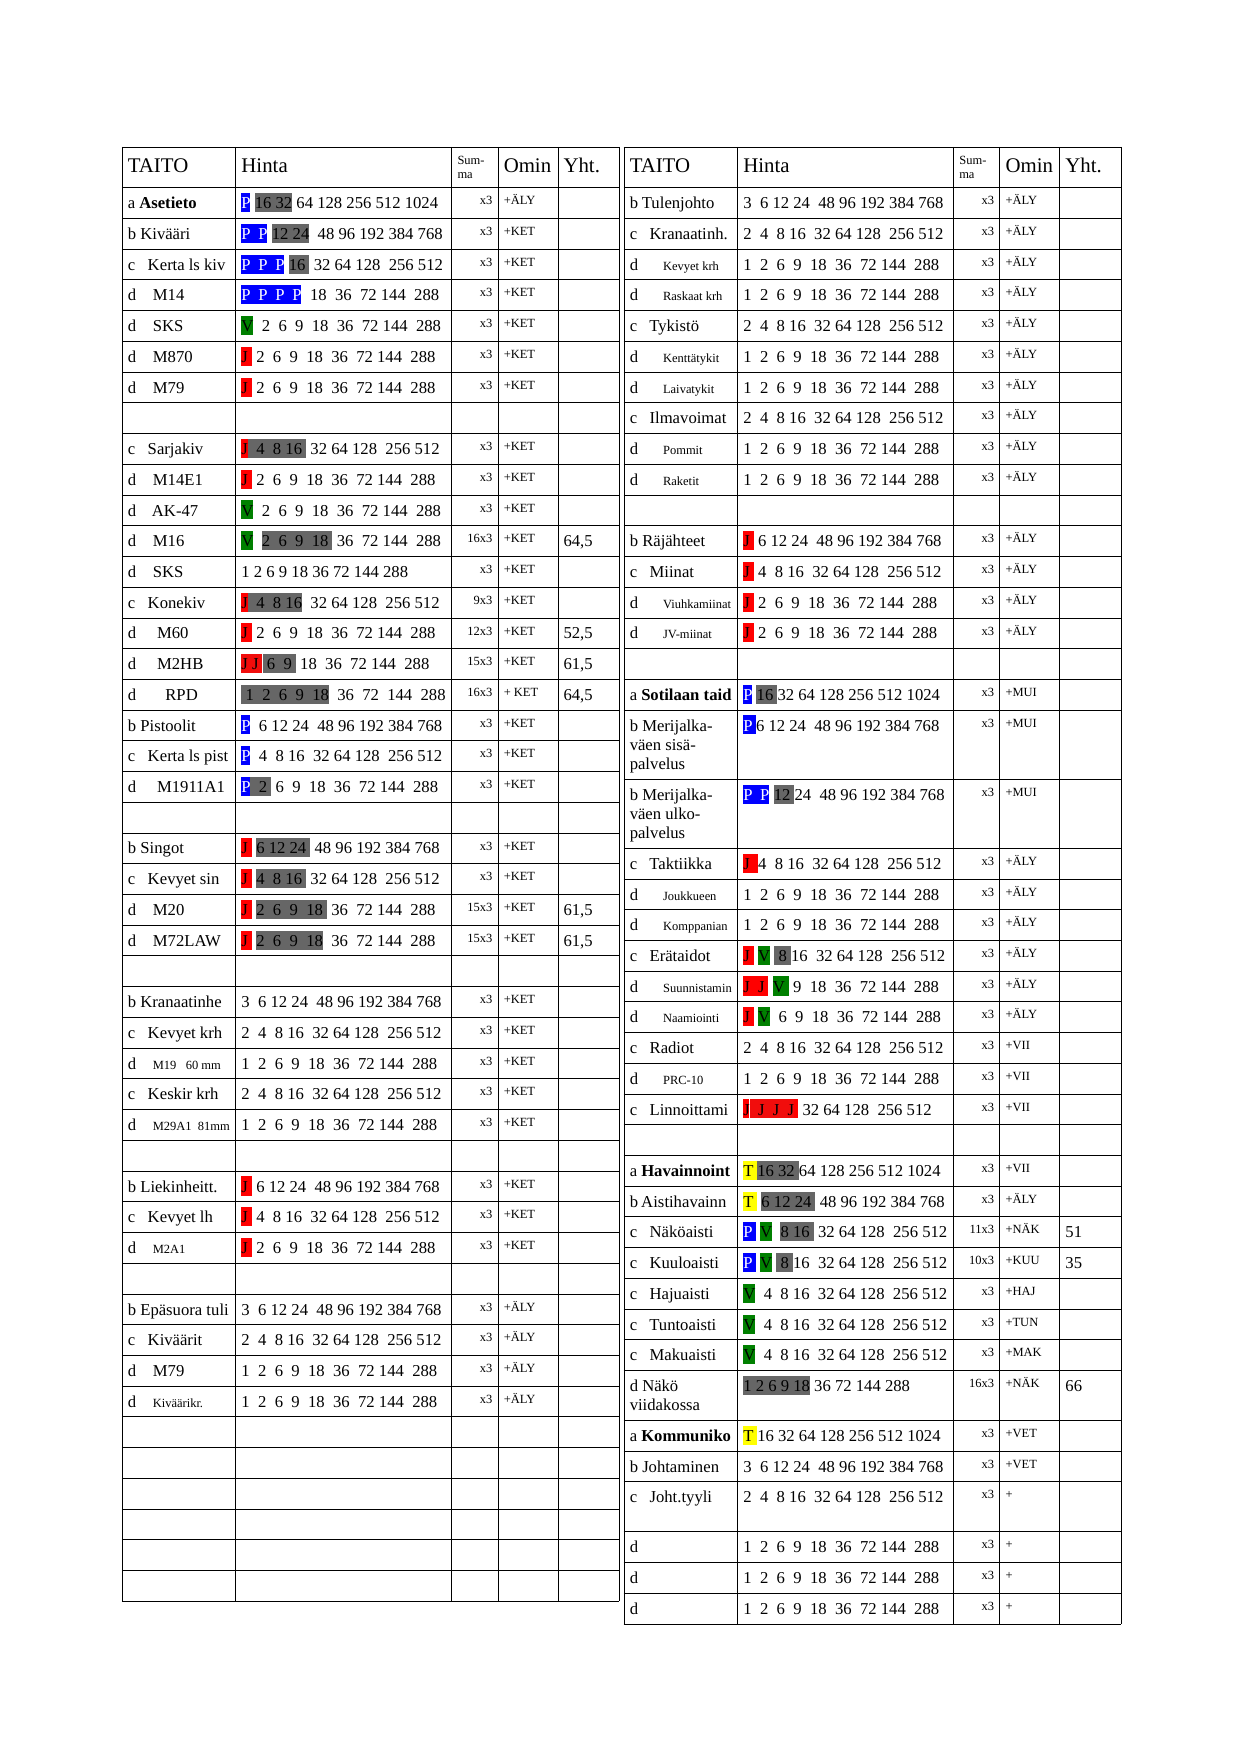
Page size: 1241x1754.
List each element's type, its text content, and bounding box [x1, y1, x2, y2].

table_cell c Kuuloaisti [625, 1248, 737, 1278]
table_cell [1000, 649, 1059, 679]
table_cell P V 8 16 32 64 128 256 512 [738, 1217, 953, 1247]
table_cell 1 2 6 9 18 36 72 144 288 [236, 1110, 451, 1140]
table_cell J 2 6 9 18 36 72 144 288 [738, 588, 953, 617]
table_cell d M29A1 81mm [123, 1110, 235, 1140]
table_cell +KET [499, 219, 558, 249]
table_cell [1060, 465, 1121, 494]
table_cell d M19 60 mm [123, 1049, 235, 1078]
table_cell [559, 1172, 619, 1201]
table_cell 1 2 6 9 18 36 72 144 288 [738, 465, 953, 494]
table_cell x3 [452, 557, 498, 587]
table_cell +HAJ [1000, 1279, 1059, 1309]
table_cell [499, 956, 558, 986]
table_cell [1060, 1279, 1121, 1309]
table_cell 1 2 6 9 18 36 72 144 288 [236, 557, 451, 587]
table_cell [559, 1141, 619, 1171]
table_cell J V 6 9 18 36 72 144 288 [738, 1002, 953, 1032]
table_cell J 2 6 9 18 36 72 144 288 [236, 926, 451, 955]
table_cell P P 12 24 48 96 192 384 768 [738, 780, 953, 848]
table_cell x3 [452, 772, 498, 802]
table_cell +ÄLY [1000, 311, 1059, 341]
table_cell +KET [499, 1110, 558, 1140]
table_cell +ÄLY [1000, 1187, 1059, 1216]
table_cell [559, 1540, 619, 1570]
table_cell [1000, 496, 1059, 525]
table_cell 15x3 [452, 926, 498, 955]
table_cell +KET [499, 1172, 558, 1201]
table_cell x3 [954, 1532, 999, 1562]
table_cell P 16 32 64 128 256 512 1024 [236, 188, 451, 218]
table_cell x3 [452, 465, 498, 494]
table_cell 2 4 8 16 32 64 128 256 512 [738, 1033, 953, 1063]
table_cell [559, 434, 619, 464]
table_cell J 6 12 24 48 96 192 384 768 [236, 834, 451, 863]
table_cell V 2 6 9 18 36 72 144 288 [236, 526, 451, 556]
table_cell [499, 1571, 558, 1601]
table_cell J J J J 32 64 128 256 512 [738, 1095, 953, 1124]
table_cell [123, 1141, 235, 1171]
table_cell d M79 [123, 1356, 235, 1386]
table_cell +ÄLY [1000, 373, 1059, 402]
table_cell [1060, 1532, 1121, 1562]
table_cell b Aistihavainn [625, 1187, 737, 1216]
table_cell x3 [954, 250, 999, 279]
table_cell [1060, 780, 1121, 848]
table_cell +KET [499, 895, 558, 925]
table_cell [559, 956, 619, 986]
table_cell [1060, 188, 1121, 218]
table_cell +KET [499, 834, 558, 863]
table_cell J 2 6 9 18 36 72 144 288 [738, 619, 953, 648]
table_cell b Pistoolit [123, 711, 235, 740]
table_cell 1 2 6 9 18 36 72 144 288 [236, 1387, 451, 1416]
table_cell +KET [499, 373, 558, 402]
table_cell +ÄLY [499, 1387, 558, 1416]
table_cell c Kerta ls pist [123, 741, 235, 771]
table_cell Sum-ma [954, 148, 999, 187]
table_cell [738, 496, 953, 525]
table_cell +ÄLY [1000, 910, 1059, 940]
table_cell 66 [1060, 1371, 1121, 1420]
table_cell J 4 8 16 32 64 128 256 512 [236, 1202, 451, 1232]
table_cell T 16 32 64 128 256 512 1024 [738, 1421, 953, 1451]
table_cell [1060, 1064, 1121, 1093]
table_cell b Merijalka-väen ulko-palvelus [625, 780, 737, 848]
table_cell x3 [452, 1356, 498, 1386]
table_cell [1060, 972, 1121, 1001]
table_cell d M60 [123, 619, 235, 648]
table_cell c Konekiv [123, 588, 235, 617]
table_cell a Asetieto [123, 188, 235, 218]
table_cell +ÄLY [1000, 557, 1059, 587]
table_cell [559, 1049, 619, 1078]
table_cell [499, 1448, 558, 1478]
table_cell x3 [954, 188, 999, 218]
table_cell +ÄLY [1000, 434, 1059, 464]
table_cell [452, 1417, 498, 1447]
table_cell 2 4 8 16 32 64 128 256 512 [738, 219, 953, 249]
table_cell x3 [954, 941, 999, 971]
table_header Yht. [559, 148, 619, 187]
table_cell +KET [499, 772, 558, 802]
table_cell +VII [1000, 1156, 1059, 1186]
table_cell d M870 [123, 342, 235, 372]
table_cell d RPD [123, 680, 235, 709]
table_cell +ÄLY [1000, 619, 1059, 648]
table_cell c Kranaatinh. [625, 219, 737, 249]
table_cell x3 [954, 1033, 999, 1063]
table_cell c Kevyet krh [123, 1018, 235, 1048]
table_cell [499, 403, 558, 433]
table_cell 1 2 6 9 18 36 72 144 288 [738, 280, 953, 310]
table_cell [499, 803, 558, 832]
table_cell J 4 8 16 32 64 128 256 512 [236, 864, 451, 894]
table_cell [559, 588, 619, 617]
table_cell x3 [452, 834, 498, 863]
table_cell x3 [954, 1002, 999, 1032]
table_cell d M14 [123, 280, 235, 310]
table_cell TAITO [625, 148, 737, 187]
table_cell d JV-miinat [625, 619, 737, 648]
table_cell 52,5 [559, 619, 619, 648]
table_cell [123, 1510, 235, 1539]
table_cell +KET [499, 926, 558, 955]
table_cell [559, 1510, 619, 1539]
table_cell [1060, 434, 1121, 464]
table_cell 61,5 [559, 649, 619, 679]
table_cell [1060, 1156, 1121, 1186]
table_cell [559, 1295, 619, 1324]
table_cell +KET [499, 465, 558, 494]
table_cell x3 [452, 1049, 498, 1078]
table_cell x3 [954, 403, 999, 433]
table_cell [625, 1125, 737, 1155]
table_cell [1060, 680, 1121, 709]
table_cell +KET [499, 1233, 558, 1263]
table_cell J 2 6 9 18 36 72 144 288 [236, 342, 451, 372]
table_cell [559, 864, 619, 894]
table_cell 61,5 [559, 895, 619, 925]
table_cell 2 4 8 16 32 64 128 256 512 [738, 1482, 953, 1531]
table_cell [559, 465, 619, 494]
table_cell [559, 342, 619, 372]
table_cell x3 [452, 1202, 498, 1232]
table_cell +TUN [1000, 1310, 1059, 1339]
table_cell c Kerta ls kiv [123, 250, 235, 279]
table_cell x3 [452, 496, 498, 525]
table_cell +VII [1000, 1095, 1059, 1124]
table_cell J 6 12 24 48 96 192 384 768 [236, 1172, 451, 1201]
table_cell 3 6 12 24 48 96 192 384 768 [236, 1295, 451, 1324]
table_cell 12x3 [452, 619, 498, 648]
table_cell [123, 1571, 235, 1601]
table_cell d M1911A1 [123, 772, 235, 802]
table_cell [123, 1448, 235, 1478]
table_cell [559, 834, 619, 863]
table_cell c Näköaisti [625, 1217, 737, 1247]
table_cell c Tuntoaisti [625, 1310, 737, 1339]
table_cell x3 [452, 1387, 498, 1416]
table_cell [123, 1264, 235, 1293]
table_cell 1 2 6 9 18 36 72 144 288 [738, 880, 953, 909]
table_cell [499, 1264, 558, 1293]
table_cell x3 [954, 680, 999, 709]
table_cell c Miinat [625, 557, 737, 587]
table_cell [559, 188, 619, 218]
table_cell x3 [954, 910, 999, 940]
table_cell 1 2 6 9 18 36 72 144 288 [738, 1371, 953, 1420]
table_cell c Tykistö [625, 311, 737, 341]
table_cell x3 [954, 711, 999, 779]
table_cell [559, 1387, 619, 1416]
table_cell b Kivääri [123, 219, 235, 249]
table_cell a Kommuniko [625, 1421, 737, 1451]
table_cell +ÄLY [1000, 941, 1059, 971]
table_cell 1 2 6 9 18 36 72 144 288 [236, 680, 451, 709]
table_cell d Kevyet krh [625, 250, 737, 279]
table_cell 11x3 [954, 1217, 999, 1247]
table_cell d [625, 1563, 737, 1593]
table_cell [236, 1540, 451, 1570]
table_cell x3 [954, 1310, 999, 1339]
table_cell d M79 [123, 373, 235, 402]
table_cell J 2 6 9 18 36 72 144 288 [236, 373, 451, 402]
table_cell x3 [452, 188, 498, 218]
table_cell x3 [954, 434, 999, 464]
table_cell +KET [499, 280, 558, 310]
table_cell V 2 6 9 18 36 72 144 288 [236, 311, 451, 341]
table_cell d Suunnistamin [625, 972, 737, 1001]
table_cell x3 [954, 465, 999, 494]
table_cell +KET [499, 1079, 558, 1109]
table_cell 61,5 [559, 926, 619, 955]
table_cell [559, 250, 619, 279]
table_cell + [1000, 1532, 1059, 1562]
table_cell [499, 1479, 558, 1508]
table_cell +KET [499, 741, 558, 771]
table_cell [452, 803, 498, 832]
table_cell +KET [499, 588, 558, 617]
table_cell J 2 6 9 18 36 72 144 288 [236, 619, 451, 648]
table_cell [1060, 880, 1121, 909]
table_cell [452, 1479, 498, 1508]
table_cell [1060, 910, 1121, 940]
table_cell +KUU [1000, 1248, 1059, 1278]
table_cell 1 2 6 9 18 36 72 144 288 [738, 434, 953, 464]
table_cell +VET [1000, 1421, 1059, 1451]
table_cell [1060, 1187, 1121, 1216]
table_cell [1060, 1340, 1121, 1370]
table_cell [452, 1264, 498, 1293]
table_cell [1060, 1310, 1121, 1339]
table_cell x3 [452, 250, 498, 279]
table_cell [499, 1417, 558, 1447]
table_cell P V 8 16 32 64 128 256 512 [738, 1248, 953, 1278]
table_cell J V 8 16 32 64 128 256 512 [738, 941, 953, 971]
table_cell c Kiväärit [123, 1325, 235, 1355]
table_cell Yht. [1060, 148, 1121, 187]
table_cell P P 12 24 48 96 192 384 768 [236, 219, 451, 249]
table_cell [559, 1571, 619, 1601]
table_cell [559, 711, 619, 740]
table_cell x3 [954, 1279, 999, 1309]
table_cell +KET [499, 434, 558, 464]
table_cell 15x3 [452, 895, 498, 925]
table_cell [236, 1479, 451, 1508]
table_cell +KET [499, 619, 558, 648]
table_cell 2 4 8 16 32 64 128 256 512 [738, 311, 953, 341]
table_cell x3 [954, 219, 999, 249]
table_cell [236, 803, 451, 832]
table_cell a Sotilaan taid [625, 680, 737, 709]
table_cell c Linnoittami [625, 1095, 737, 1124]
table_cell [1060, 526, 1121, 556]
table_cell c Joht.tyyli [625, 1482, 737, 1531]
table_cell P 6 12 24 48 96 192 384 768 [738, 711, 953, 779]
table_cell [1060, 311, 1121, 341]
table_cell [1000, 1125, 1059, 1155]
table_cell [1060, 496, 1121, 525]
table_cell 2 4 8 16 32 64 128 256 512 [236, 1325, 451, 1355]
table_cell V 4 8 16 32 64 128 256 512 [738, 1279, 953, 1309]
table_cell d M20 [123, 895, 235, 925]
table_cell [236, 1571, 451, 1601]
table_cell [1060, 1002, 1121, 1032]
table_cell [559, 1264, 619, 1293]
table_cell x3 [452, 219, 498, 249]
table_cell [559, 219, 619, 249]
table_cell 2 4 8 16 32 64 128 256 512 [236, 1079, 451, 1109]
table_cell [559, 1233, 619, 1263]
table_cell d AK-47 [123, 496, 235, 525]
table_cell [559, 373, 619, 402]
table_cell 2 4 8 16 32 64 128 256 512 [236, 1018, 451, 1048]
table_cell [1060, 1033, 1121, 1063]
table_cell b Liekinheitt. [123, 1172, 235, 1201]
table_cell x3 [954, 1594, 999, 1623]
table_cell x3 [954, 849, 999, 878]
table_cell 1 2 6 9 18 36 72 144 288 [738, 1594, 953, 1623]
table_cell +ÄLY [1000, 880, 1059, 909]
table_cell +MAK [1000, 1340, 1059, 1370]
table_cell x3 [452, 711, 498, 740]
table_cell +KET [499, 496, 558, 525]
table_cell +KET [499, 342, 558, 372]
table_cell b Epäsuora tuli [123, 1295, 235, 1324]
table_cell J J 6 9 18 36 72 144 288 [236, 649, 451, 679]
table_cell 2 4 8 16 32 64 128 256 512 [738, 403, 953, 433]
table_cell x3 [954, 342, 999, 372]
table_cell 64,5 [559, 526, 619, 556]
table_cell x3 [954, 1156, 999, 1186]
table_cell J 2 6 9 18 36 72 144 288 [236, 1233, 451, 1263]
table_cell x3 [954, 311, 999, 341]
table_cell [559, 496, 619, 525]
table_cell [123, 956, 235, 986]
table_cell x3 [452, 987, 498, 1017]
table_cell 64,5 [559, 680, 619, 709]
table_cell x3 [954, 1095, 999, 1124]
table_cell 1 2 6 9 18 36 72 144 288 [738, 1064, 953, 1093]
table_cell P P P P 18 36 72 144 288 [236, 280, 451, 310]
table_cell [559, 1448, 619, 1478]
table_cell x3 [954, 1421, 999, 1451]
table_header Sum-ma [452, 148, 498, 187]
table_cell [452, 403, 498, 433]
table_header Omin [499, 148, 558, 187]
table_cell [1060, 941, 1121, 971]
table_cell x3 [452, 1172, 498, 1201]
table_cell d SKS [123, 557, 235, 587]
table_cell a Havainnoint [625, 1156, 737, 1186]
table_cell [559, 1110, 619, 1140]
table_cell 1 2 6 9 18 36 72 144 288 [738, 250, 953, 279]
table_cell [954, 1125, 999, 1155]
table_cell [1060, 1563, 1121, 1593]
table_cell V 4 8 16 32 64 128 256 512 [738, 1310, 953, 1339]
table_cell [499, 1540, 558, 1570]
table_cell P P P 16 32 64 128 256 512 [236, 250, 451, 279]
table_cell +ÄLY [1000, 849, 1059, 878]
table_cell c Erätaidot [625, 941, 737, 971]
table_cell [559, 772, 619, 802]
table_cell J 2 6 9 18 36 72 144 288 [236, 465, 451, 494]
table_cell [1060, 1421, 1121, 1451]
table_cell d Joukkueen [625, 880, 737, 909]
table_cell x3 [452, 311, 498, 341]
table_cell [1060, 219, 1121, 249]
table_cell b Singot [123, 834, 235, 863]
table_cell [1060, 711, 1121, 779]
table_cell + [1000, 1594, 1059, 1623]
table_cell [559, 1479, 619, 1508]
table_cell 51 [1060, 1217, 1121, 1247]
table_cell [452, 1510, 498, 1539]
table_cell +MUI [1000, 680, 1059, 709]
table_cell [123, 803, 235, 832]
table_cell [236, 1417, 451, 1447]
table_cell +KET [499, 311, 558, 341]
table_cell x3 [452, 373, 498, 402]
table_cell [738, 1125, 953, 1155]
table_cell [1060, 342, 1121, 372]
table_cell 1 2 6 9 18 36 72 144 288 [236, 1356, 451, 1386]
table_cell +ÄLY [1000, 1002, 1059, 1032]
table_cell J 4 8 16 32 64 128 256 512 [236, 588, 451, 617]
table_cell x3 [452, 1018, 498, 1048]
table_cell P 6 12 24 48 96 192 384 768 [236, 711, 451, 740]
table_cell [236, 1141, 451, 1171]
table_cell [559, 987, 619, 1017]
table_cell +KET [499, 250, 558, 279]
table_cell [559, 1079, 619, 1109]
table_cell d SKS [123, 311, 235, 341]
table_cell +KET [499, 864, 558, 894]
table_cell [1060, 619, 1121, 648]
table_cell x3 [954, 557, 999, 587]
table_cell x3 [954, 373, 999, 402]
table_cell 1 2 6 9 18 36 72 144 288 [236, 1049, 451, 1078]
table_cell [123, 403, 235, 433]
table_cell +NÄK [1000, 1371, 1059, 1420]
table_cell c Hajuaisti [625, 1279, 737, 1309]
table_cell +KET [499, 1018, 558, 1048]
table_cell 1 2 6 9 18 36 72 144 288 [738, 1532, 953, 1562]
table_cell +KET [499, 1202, 558, 1232]
table_cell d Laivatykit [625, 373, 737, 402]
table_cell [1060, 649, 1121, 679]
table_cell x3 [954, 619, 999, 648]
table_cell +ÄLY [499, 1356, 558, 1386]
table_cell [123, 1540, 235, 1570]
table_cell +ÄLY [499, 1295, 558, 1324]
table_cell J 2 6 9 18 36 72 144 288 [236, 895, 451, 925]
table_cell [1060, 1482, 1121, 1531]
table_cell +KET [499, 1049, 558, 1078]
table_cell 1 2 6 9 18 36 72 144 288 [738, 373, 953, 402]
table_cell J 6 12 24 48 96 192 384 768 [738, 526, 953, 556]
table_cell +ÄLY [499, 1325, 558, 1355]
table_cell d Kenttätykit [625, 342, 737, 372]
table_cell [559, 1356, 619, 1386]
table_cell d M16 [123, 526, 235, 556]
table_cell [452, 1571, 498, 1601]
table_cell [738, 649, 953, 679]
table_cell x3 [954, 1563, 999, 1593]
table_cell [559, 403, 619, 433]
table_cell V 2 6 9 18 36 72 144 288 [236, 496, 451, 525]
table_cell [625, 649, 737, 679]
table_cell +ÄLY [1000, 250, 1059, 279]
table_cell x3 [452, 864, 498, 894]
table_cell c Keskir krh [123, 1079, 235, 1109]
table_cell [236, 1264, 451, 1293]
table_cell +ÄLY [1000, 972, 1059, 1001]
table_cell [499, 1510, 558, 1539]
table_cell 1 2 6 9 18 36 72 144 288 [738, 342, 953, 372]
table_cell + [1000, 1563, 1059, 1593]
table_cell d Pommit [625, 434, 737, 464]
table_cell [1060, 1125, 1121, 1155]
table_cell b Kranaatinhe [123, 987, 235, 1017]
table_cell +MUI [1000, 780, 1059, 848]
table_cell d Raskaat krh [625, 280, 737, 310]
table_cell +VET [1000, 1452, 1059, 1481]
table_cell [1060, 403, 1121, 433]
table_header TAITO [123, 148, 235, 187]
table_cell [954, 496, 999, 525]
table_cell +KET [499, 557, 558, 587]
table_cell V 4 8 16 32 64 128 256 512 [738, 1340, 953, 1370]
table_cell [1060, 588, 1121, 617]
table_cell d Raketit [625, 465, 737, 494]
table_cell d Näkö viidakossa [625, 1371, 737, 1420]
table_cell [1060, 1452, 1121, 1481]
table_cell d M14E1 [123, 465, 235, 494]
table_cell c Kevyet lh [123, 1202, 235, 1232]
table_cell 16x3 [452, 680, 498, 709]
table_cell [559, 1417, 619, 1447]
table_cell [559, 1325, 619, 1355]
table_cell x3 [954, 1482, 999, 1531]
table_cell +VII [1000, 1064, 1059, 1093]
table_cell +ÄLY [499, 188, 558, 218]
table_cell [1060, 557, 1121, 587]
table_cell x3 [452, 434, 498, 464]
table_cell d Komppanian [625, 910, 737, 940]
table_cell x3 [954, 880, 999, 909]
table_cell + KET [499, 680, 558, 709]
table_cell J 4 8 16 32 64 128 256 512 [738, 557, 953, 587]
table_cell d Naamiointi [625, 1002, 737, 1032]
table_cell x3 [954, 1340, 999, 1370]
table_cell +ÄLY [1000, 188, 1059, 218]
table_cell x3 [452, 1325, 498, 1355]
table_cell [954, 649, 999, 679]
table_cell x3 [954, 526, 999, 556]
table_cell x3 [954, 1452, 999, 1481]
table_cell [559, 803, 619, 832]
table_cell b Merijalka-väen sisä-palvelus [625, 711, 737, 779]
table_cell [452, 956, 498, 986]
table_cell c Radiot [625, 1033, 737, 1063]
table_cell +ÄLY [1000, 526, 1059, 556]
table_cell 15x3 [452, 649, 498, 679]
table_cell x3 [954, 780, 999, 848]
table_cell [1060, 373, 1121, 402]
table_cell 3 6 12 24 48 96 192 384 768 [738, 188, 953, 218]
table_cell J 4 8 16 32 64 128 256 512 [738, 849, 953, 878]
table_cell [452, 1141, 498, 1171]
table_cell [236, 403, 451, 433]
table_cell 1 2 6 9 18 36 72 144 288 [738, 1563, 953, 1593]
table_cell [452, 1540, 498, 1570]
table_cell [1060, 280, 1121, 310]
table_cell 16x3 [954, 1371, 999, 1420]
table_cell x3 [452, 1295, 498, 1324]
table_cell [499, 1141, 558, 1171]
table_cell +KET [499, 649, 558, 679]
table_cell c Ilmavoimat [625, 403, 737, 433]
table_cell c Makuaisti [625, 1340, 737, 1370]
table_cell d M2A1 [123, 1233, 235, 1263]
table_cell x3 [954, 280, 999, 310]
table_cell +ÄLY [1000, 342, 1059, 372]
table_cell [559, 311, 619, 341]
table_cell 16x3 [452, 526, 498, 556]
table_cell x3 [954, 972, 999, 1001]
table_cell 9x3 [452, 588, 498, 617]
table_cell +ÄLY [1000, 280, 1059, 310]
table_cell [1060, 1594, 1121, 1623]
table_cell Hinta [738, 148, 953, 187]
table_cell x3 [954, 588, 999, 617]
table_cell 35 [1060, 1248, 1121, 1278]
table_cell P 2 6 9 18 36 72 144 288 [236, 772, 451, 802]
table_cell [236, 1448, 451, 1478]
table_cell [559, 557, 619, 587]
table_cell T 6 12 24 48 96 192 384 768 [738, 1187, 953, 1216]
table_cell +ÄLY [1000, 588, 1059, 617]
table_cell [559, 741, 619, 771]
table_cell x3 [954, 1187, 999, 1216]
table_cell + [1000, 1482, 1059, 1531]
table_cell [1060, 250, 1121, 279]
table_cell +KET [499, 987, 558, 1017]
table_cell d Kiväärikr. [123, 1387, 235, 1416]
table_cell [625, 496, 737, 525]
table_cell [1060, 849, 1121, 878]
table_cell J J V 9 18 36 72 144 288 [738, 972, 953, 1001]
table_cell c Sarjakiv [123, 434, 235, 464]
table_cell b Räjähteet [625, 526, 737, 556]
table_cell P 16 32 64 128 256 512 1024 [738, 680, 953, 709]
table_cell 1 2 6 9 18 36 72 144 288 [738, 910, 953, 940]
table_cell [559, 280, 619, 310]
table_cell T 16 32 64 128 256 512 1024 [738, 1156, 953, 1186]
table_cell d [625, 1532, 737, 1562]
table_cell c Taktiikka [625, 849, 737, 878]
table_cell 3 6 12 24 48 96 192 384 768 [236, 987, 451, 1017]
table_cell +KET [499, 711, 558, 740]
table_cell d M72LAW [123, 926, 235, 955]
table_cell [559, 1202, 619, 1232]
table_cell x3 [954, 1064, 999, 1093]
table_cell [236, 956, 451, 986]
table_cell 10x3 [954, 1248, 999, 1278]
table_cell +KET [499, 526, 558, 556]
table_cell x3 [452, 1233, 498, 1263]
table_cell x3 [452, 280, 498, 310]
table_cell +MUI [1000, 711, 1059, 779]
table_cell x3 [452, 1110, 498, 1140]
table_cell J 4 8 16 32 64 128 256 512 [236, 434, 451, 464]
table_cell [236, 1510, 451, 1539]
table_cell 3 6 12 24 48 96 192 384 768 [738, 1452, 953, 1481]
table_cell b Johtaminen [625, 1452, 737, 1481]
table_cell x3 [452, 1079, 498, 1109]
table_cell [559, 1018, 619, 1048]
table_cell +ÄLY [1000, 219, 1059, 249]
table_cell c Kevyet sin [123, 864, 235, 894]
table_cell d PRC-10 [625, 1064, 737, 1093]
table_header Hinta [236, 148, 451, 187]
table_cell b Tulenjohto [625, 188, 737, 218]
table_cell +ÄLY [1000, 465, 1059, 494]
table_cell d M2HB [123, 649, 235, 679]
table_cell d [625, 1594, 737, 1623]
table_cell Omin [1000, 148, 1059, 187]
table_cell +ÄLY [1000, 403, 1059, 433]
table_cell x3 [452, 741, 498, 771]
table_cell x3 [452, 342, 498, 372]
table_cell d Viuhkamiinat [625, 588, 737, 617]
table_cell [452, 1448, 498, 1478]
table_cell [123, 1479, 235, 1508]
table_cell +NÄK [1000, 1217, 1059, 1247]
table_cell +VII [1000, 1033, 1059, 1063]
table_cell [123, 1417, 235, 1447]
table_cell P 4 8 16 32 64 128 256 512 [236, 741, 451, 771]
table_cell [1060, 1095, 1121, 1124]
